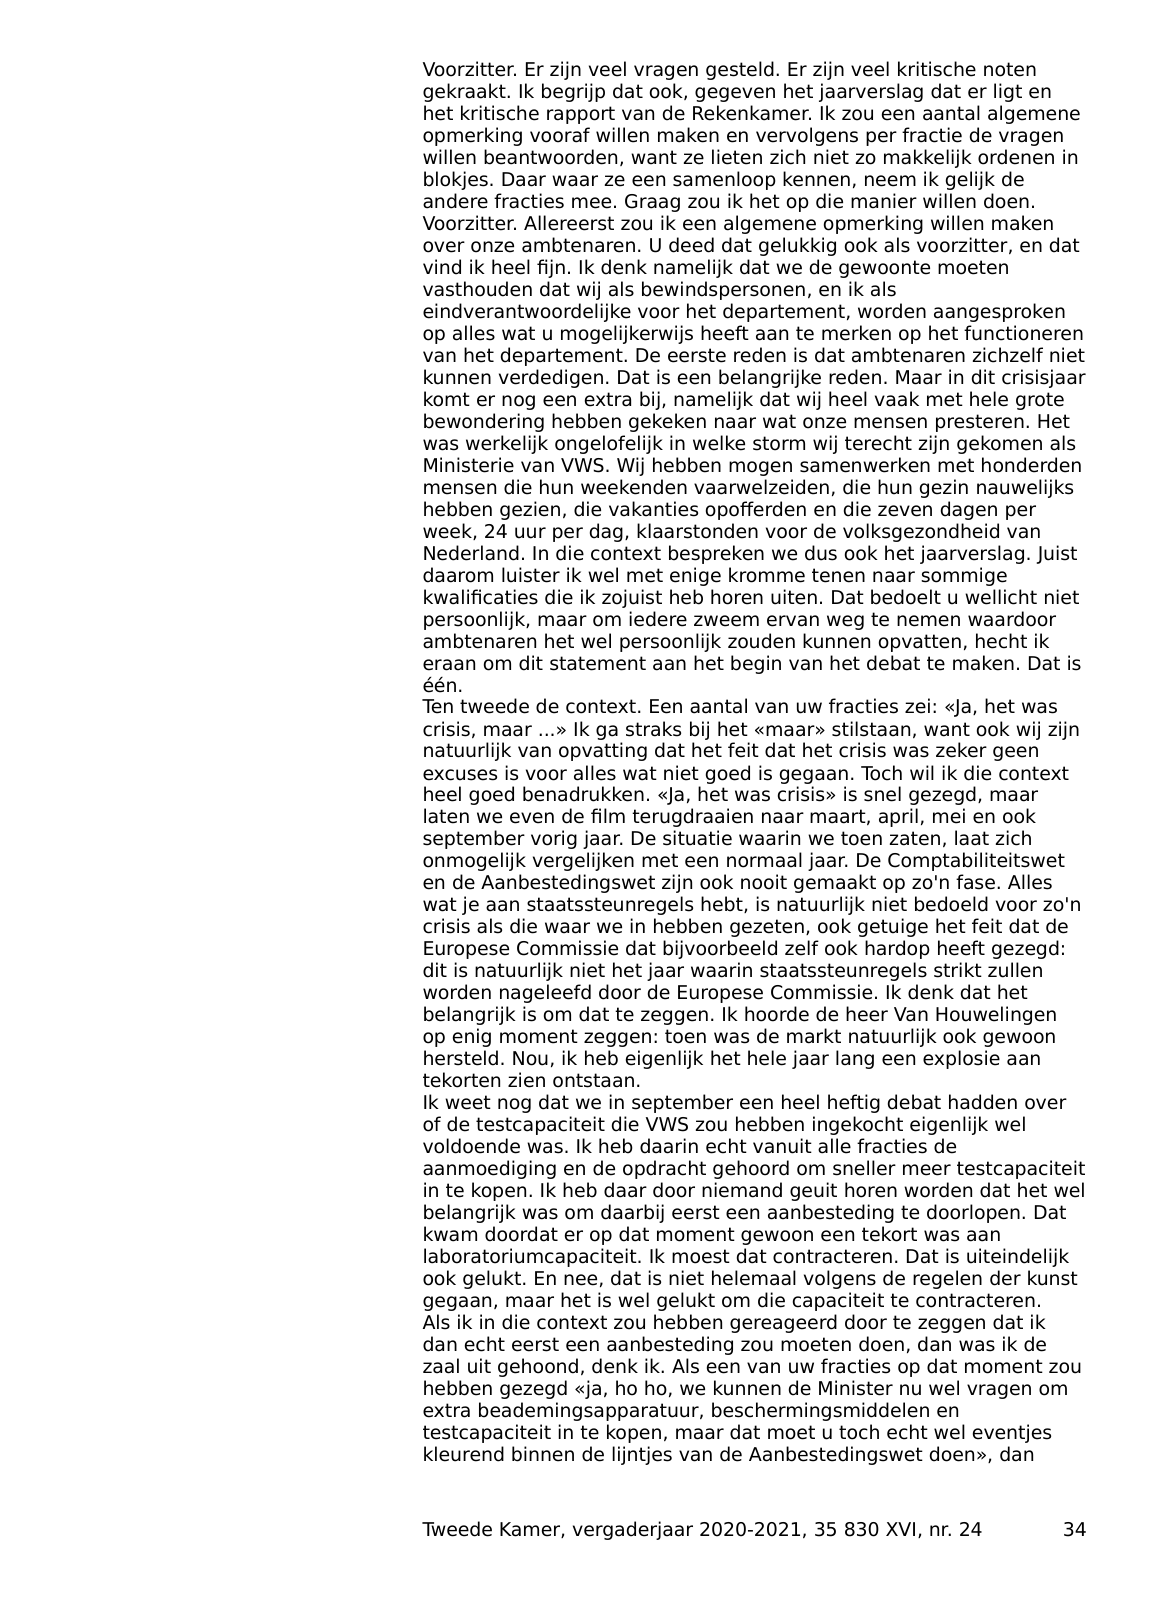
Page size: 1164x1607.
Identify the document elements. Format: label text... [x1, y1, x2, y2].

text Voorzitter. Er zijn veel vragen gesteld. Er zijn veel kritische noten gekraakt. Ik begrijp dat ook, gegeven het jaarverslag dat er ligt en het kritische rapport van de Rekenkamer. Ik zou een aantal algemene opmerking vooraf willen maken en vervolgens per fractie de vragen willen beantwoorden, want ze lieten zich niet zo makkelijk ordenen in blokjes. Daar waar ze een samenloop kennen, neem ik gelijk de andere fracties mee. Graag zou ik het op die manier willen doen. [422, 59, 1087, 213]
text Als ik in die context zou hebben gereageerd door te zeggen dat ik dan echt eerst een aanbesteding zou moeten doen, dan was ik de zaal uit gehoond, denk ik. Als een van uw fracties op dat moment zou hebben gezegd «ja, ho ho, we kunnen de Minister nu wel vragen om extra beademingsapparatuur, beschermingsmiddelen en testcapaciteit in te kopen, maar dat moet u toch echt wel eventjes kleurend binnen de lijntjes van de Aanbestedingswet doen», dan [422, 1312, 1087, 1466]
text Ik weet nog dat we in september een heel heftig debat hadden over of de testcapaciteit die VWS zou hebben ingekocht eigenlijk wel voldoende was. Ik heb daarin echt vanuit alle fracties de aanmoediging en de opdracht gehoord om sneller meer testcapaciteit in te kopen. Ik heb daar door niemand geuit horen worden dat het wel belangrijk was om daarbij eerst een aanbesteding te doorlopen. Dat kwam doordat er op dat moment gewoon een tekort was aan laboratoriumcapaciteit. Ik moest dat contracteren. Dat is uiteindelijk ook gelukt. En nee, dat is niet helemaal volgens de regelen der kunst gegaan, maar het is wel gelukt om die capaciteit te contracteren. [422, 1092, 1087, 1312]
text Voorzitter. Allereerst zou ik een algemene opmerking willen maken over onze ambtenaren. U deed dat gelukkig ook als voorzitter, en dat vind ik heel fijn. Ik denk namelijk dat we de gewoonte moeten vasthouden dat wij als bewindspersonen, en ik als eindverantwoordelijke voor het departement, worden aangesproken op alles wat u mogelijkerwijs heeft aan te merken op het functioneren van het departement. De eerste reden is dat ambtenaren zichzelf niet kunnen verdedigen. Dat is een belangrijke reden. Maar in dit crisisjaar komt er nog een extra bij, namelijk dat wij heel vaak met hele grote bewondering hebben gekeken naar wat onze mensen presteren. Het was werkelijk ongelofelijk in welke storm wij terecht zijn gekomen als Ministerie van VWS. Wij hebben mogen samenwerken met honderden mensen die hun weekenden vaarwelzeiden, die hun gezin nauwelijks hebben gezien, die vakanties opofferden en die zeven dagen per week, 24 uur per dag, klaarstonden voor de volksgezondheid van Nederland. In die context bespreken we dus ook het jaarverslag. Juist daarom luister ik wel met enige kromme tenen naar sommige kwalificaties die ik zojuist heb horen uiten. Dat bedoelt u wellicht niet persoonlijk, maar om iedere zweem ervan weg te nemen waardoor ambtenaren het wel persoonlijk zouden kunnen opvatten, hecht ik eraan om dit statement aan het begin van het debat te maken. Dat is één. [422, 213, 1087, 696]
text Ten tweede de context. Een aantal van uw fracties zei: «Ja, het was crisis, maar ...» Ik ga straks bij het «maar» stilstaan, want ook wij zijn natuurlijk van opvatting dat het feit dat het crisis was zeker geen excuses is voor alles wat niet goed is gegaan. Toch wil ik die context heel goed benadrukken. «Ja, het was crisis» is snel gezegd, maar laten we even de film terugdraaien naar maart, april, mei en ook september vorig jaar. De situatie waarin we toen zaten, laat zich onmogelijk vergelijken met een normaal jaar. De Comptabiliteitswet en de Aanbestedingswet zijn ook nooit gemaakt op zo'n fase. Alles wat je aan staatssteunregels hebt, is natuurlijk niet bedoeld voor zo'n crisis als die waar we in hebben gezeten, ook getuige het feit dat de Europese Commissie dat bijvoorbeeld zelf ook hardop heeft gezegd: dit is natuurlijk niet het jaar waarin staatssteunregels strikt zullen worden nageleefd door de Europese Commissie. Ik denk dat het belangrijk is om dat te zeggen. Ik hoorde de heer Van Houwelingen op enig moment zeggen: toen was de markt natuurlijk ook gewoon hersteld. Nou, ik heb eigenlijk het hele jaar lang een explosie aan tekorten zien ontstaan. [422, 696, 1087, 1092]
